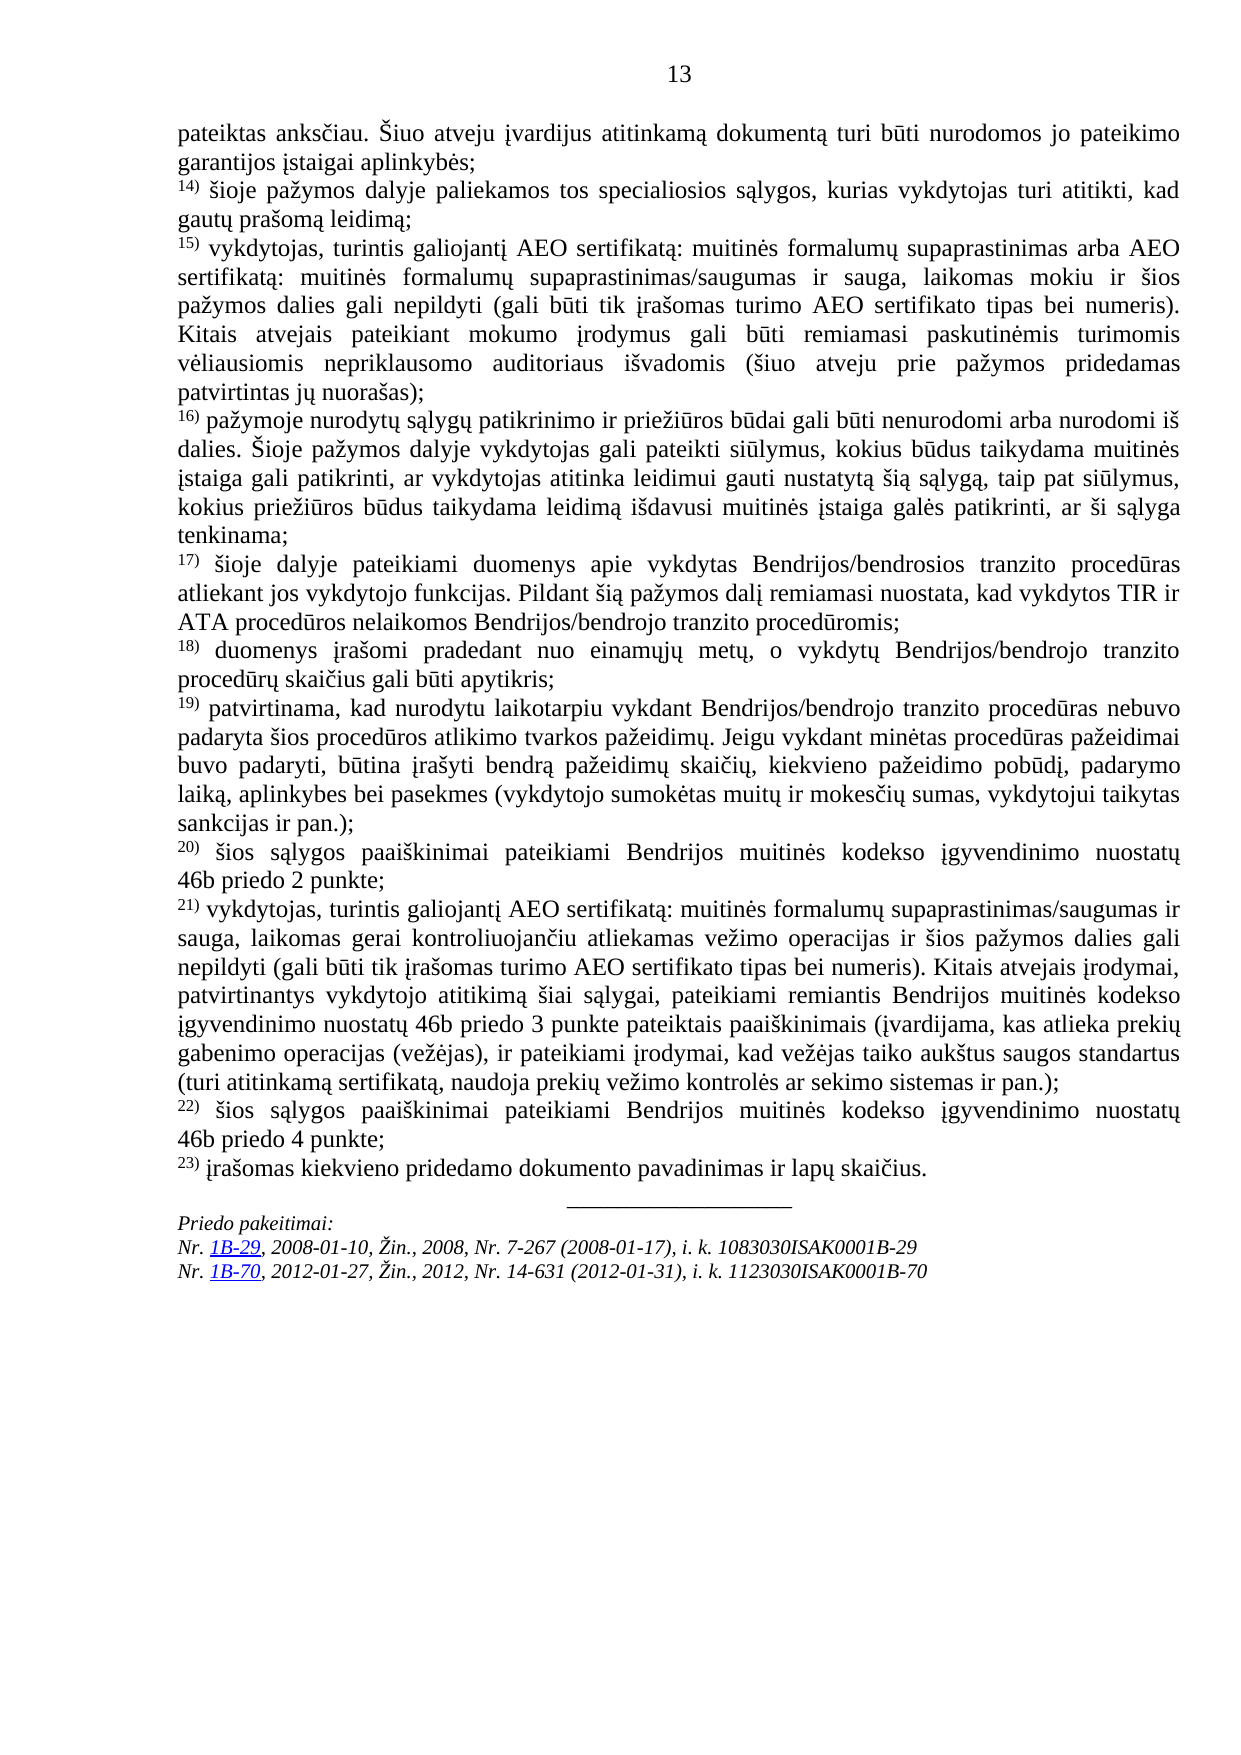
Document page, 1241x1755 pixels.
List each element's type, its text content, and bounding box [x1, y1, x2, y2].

text 19) patvirtinama, kad nurodytu laikotarpiu vykdant Bendrijos/bendrojo tranzito procedūras nebuvo padaryta šios procedūros atlikimo tvarkos pažeidimų. Jeigu vykdant minėtas procedūras pažeidimai buvo padaryti, būtina įrašyti bendrą pažeidimų skaičių, kiekvieno pažeidimo pobūdį, padarymo laiką, aplinkybes bei pasekmes (vykdytojo sumokėtas muitų ir mokesčių sumas, vykdytojui taikytas sankcijas ir pan.); [177, 693, 1181, 837]
text 20) šios sąlygos paaiškinimai pateikiami Bendrijos muitinės kodekso įgyvendinimo nuostatų 46b priedo 2 punkte; [177, 837, 1181, 894]
text Priedo pakeitimai: [177, 1211, 1181, 1235]
text 18) duomenys įrašomi pradedant nuo einamųjų metų, o vykdytų Bendrijos/bendrojo tranzito procedūrų skaičius gali būti apytikris; [177, 636, 1181, 693]
text 17) šioje dalyje pateikiami duomenys apie vykdytas Bendrijos/bendrosios tranzito procedūras atliekant jos vykdytojo funkcijas. Pildant šią pažymos dalį remiamasi nuostata, kad vykdytos TIR ir ATA procedūros nelaikomos Bendrijos/bendrojo tranzito procedūromis; [177, 549, 1181, 636]
text 15) vykdytojas, turintis galiojantį AEO sertifikatą: muitinės formalumų supaprastinimas arba AEO sertifikatą: muitinės formalumų supaprastinimas/saugumas ir sauga, laikomas mokiu ir šios pažymos dalies gali nepildyti (gali būti tik įrašomas turimo AEO sertifikato tipas bei numeris). Kitais atvejais pateikiant mokumo įrodymus gali būti remiamasi paskutinėmis turimomis vėliausiomis nepriklausomo auditoriaus išvadomis (šiuo atveju prie pažymos pridedamas patvirtintas jų nuorašas); [177, 233, 1181, 406]
text 21) vykdytojas, turintis galiojantį AEO sertifikatą: muitinės formalumų supaprastinimas/saugumas ir sauga, laikomas gerai kontroliuojančiu atliekamas vežimo operacijas ir šios pažymos dalies gali nepildyti (gali būti tik įrašomas turimo AEO sertifikato tipas bei numeris). Kitais atvejais įrodymai, patvirtinantys vykdytojo atitikimą šiai sąlygai, pateikiami remiantis Bendrijos muitinės kodekso įgyvendinimo nuostatų 46b priedo 3 punkte pateiktais paaiškinimais (įvardijama, kas atlieka prekių gabenimo operacijas (vežėjas), ir pateikiami įrodymai, kad vežėjas taiko aukštus saugos standartus (turi atitinkamą sertifikatą, naudoja prekių vežimo kontrolės ar sekimo sistemas ir pan.); [177, 894, 1181, 1096]
text 16) pažymoje nurodytų sąlygų patikrinimo ir priežiūros būdai gali būti nenurodomi arba nurodomi iš dalies. Šioje pažymos dalyje vykdytojas gali pateikti siūlymus, kokius būdus taikydama muitinės įstaiga gali patikrinti, ar vykdytojas atitinka leidimui gauti nustatytą šią sąlygą, taip pat siūlymus, kokius priežiūros būdus taikydama leidimą išdavusi muitinės įstaiga galės patikrinti, ar ši sąlyga tenkinama; [177, 406, 1181, 549]
text __________________ [177, 1182, 1181, 1211]
text 22) šios sąlygos paaiškinimai pateikiami Bendrijos muitinės kodekso įgyvendinimo nuostatų 46b priedo 4 punkte; [177, 1096, 1181, 1153]
text Nr. 1B-29, 2008-01-10, Žin., 2008, Nr. 7-267 (2008-01-17), i. k. 1083030ISAK0001B-29 [177, 1235, 1181, 1259]
text pateiktas anksčiau. Šiuo atveju įvardijus atitinkamą dokumentą turi būti nurodomos jo pateikimo garantijos įstaigai aplinkybės; [177, 118, 1181, 176]
text Nr. 1B-70, 2012-01-27, Žin., 2012, Nr. 14-631 (2012-01-31), i. k. 1123030ISAK0001B-70 [177, 1259, 1181, 1283]
text 23) įrašomas kiekvieno pridedamo dokumento pavadinimas ir lapų skaičius. [177, 1153, 1181, 1182]
text 14) šioje pažymos dalyje paliekamos tos specialiosios sąlygos, kurias vykdytojas turi atitikti, kad gautų prašomą leidimą; [177, 176, 1181, 233]
